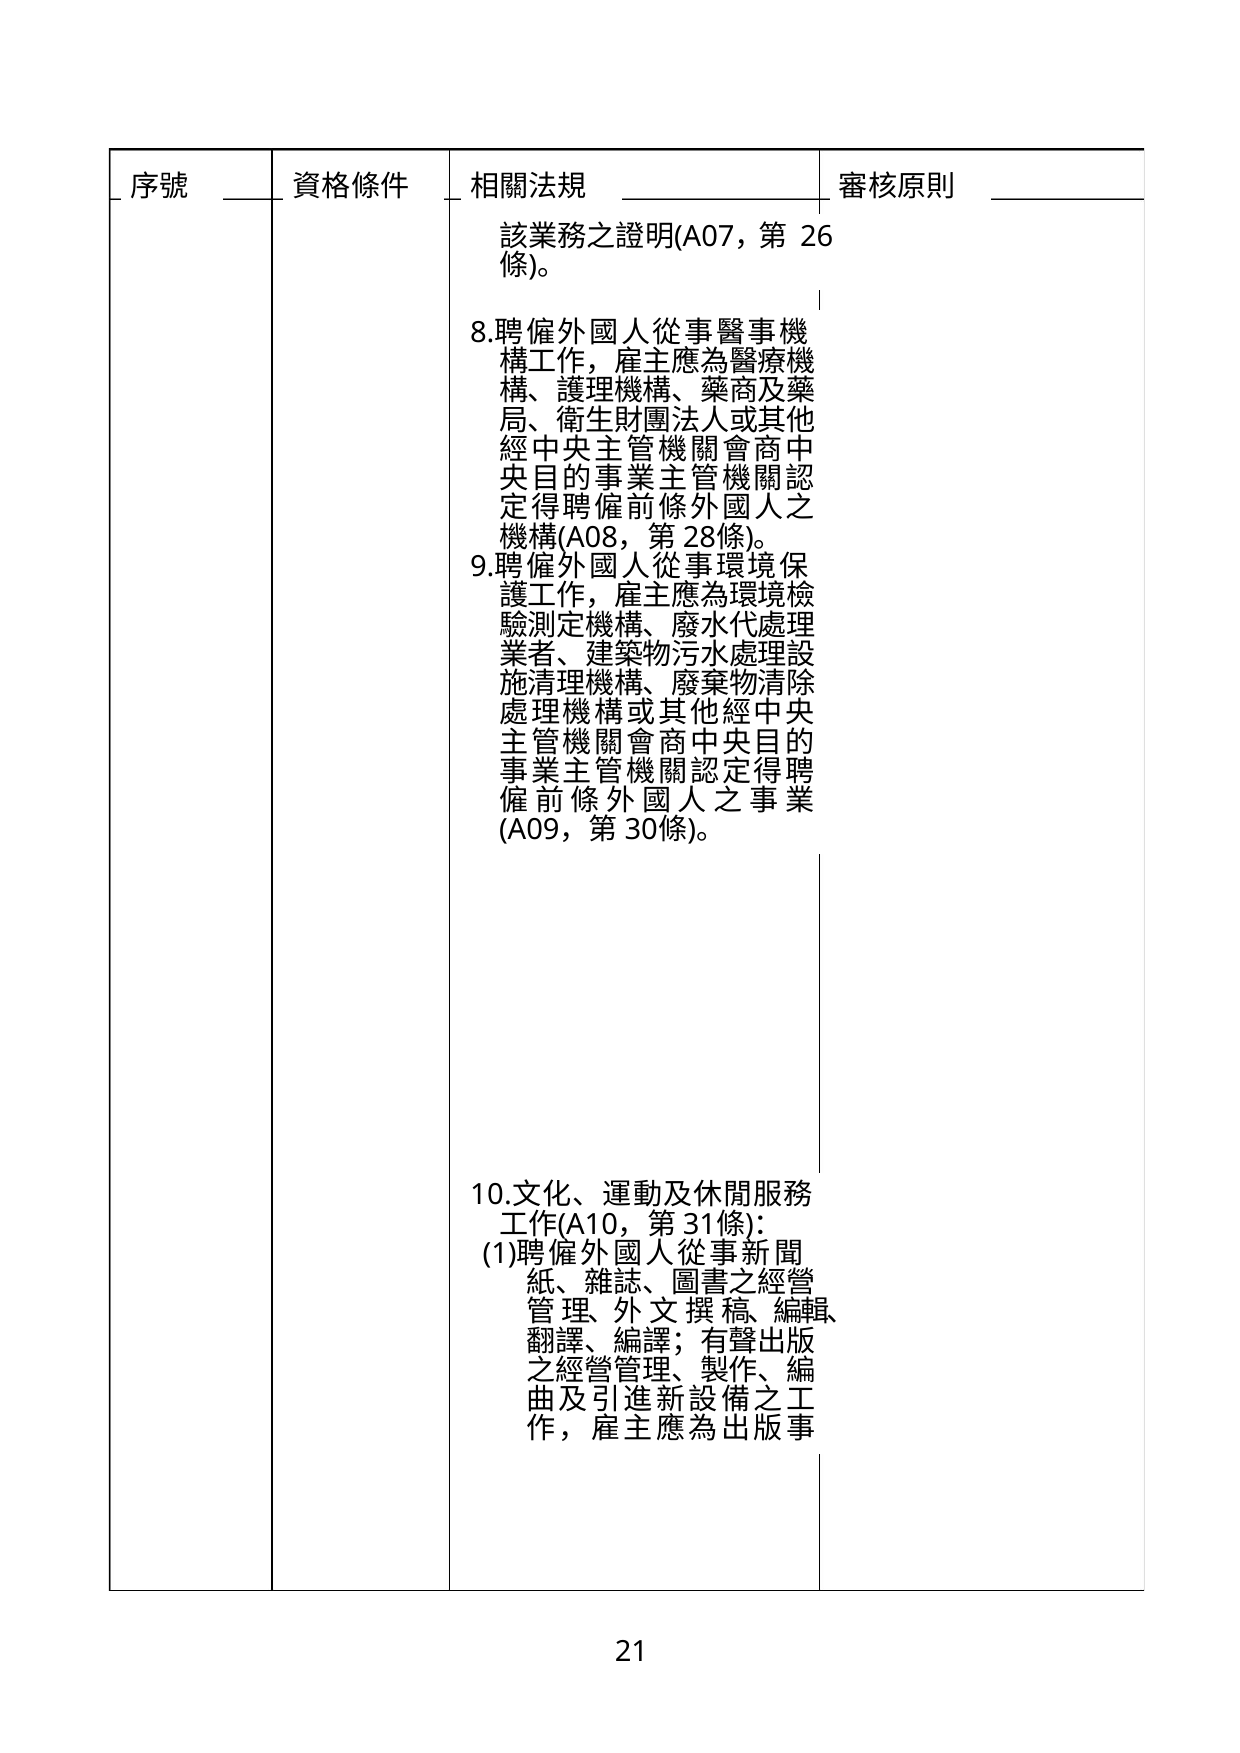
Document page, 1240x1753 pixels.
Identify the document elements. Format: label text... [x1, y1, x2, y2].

text 處理機構或其他經中央 [499, 699, 851, 729]
picture [108, 148, 1145, 1591]
text 事業主管機關認定得聘 [499, 758, 851, 787]
text 之經營管理、製作、編 [526, 1357, 859, 1386]
text 21 [614, 1635, 670, 1668]
text 護工作，雇主應為環境檢 [499, 582, 851, 612]
text 機構(A08，第 28條)。 [499, 524, 851, 553]
text 資格條件 [292, 173, 435, 203]
text 主管機關會商中央目的 [499, 729, 851, 758]
text 構、護理機構、藥商及藥 [499, 377, 851, 407]
text 8.聘僱外國人從事醫事機 [470, 319, 851, 348]
text 作，雇主應為出版事 [526, 1416, 859, 1445]
text 驗測定機構、廢水代處理 [499, 612, 851, 641]
text 該業務之證明(A07，第 26 [499, 223, 851, 252]
text 構工作，雇主應為醫療機 [499, 348, 851, 377]
text 翻譯、編譯；有聲出版 [526, 1328, 859, 1357]
text 條)。 [499, 252, 851, 282]
text 局、衛生財團法人或其他 [499, 407, 851, 436]
text 央目的事業主管機關認 [499, 465, 851, 494]
text 工作(A10，第 31條)： [499, 1211, 859, 1240]
text 序號 [130, 173, 214, 203]
text (1)聘僱外國人從事新聞 [482, 1240, 859, 1269]
text 審核原則 [839, 173, 982, 203]
text 管 理、外 文 撰 稿、編輯、 [526, 1298, 859, 1328]
text 曲及引進新設備之工 [526, 1386, 859, 1416]
text 業者、建築物污水處理設 [499, 641, 851, 670]
text 施清理機構、廢棄物清除 [499, 670, 851, 699]
text 僱 前 條 外 國 人 之 事 業 [499, 787, 851, 816]
text 經中央主管機關會商中 [499, 436, 851, 465]
text (A09，第 30條)。 [499, 816, 851, 846]
text 定得聘僱前條外國人之 [499, 494, 851, 524]
text 相關法規 [470, 173, 613, 203]
text 9.聘僱外國人從事環境保 [470, 553, 851, 582]
text 紙、雜誌、圖書之經營 [526, 1269, 859, 1298]
text 10.文化、運動及休閒服務 [470, 1181, 859, 1211]
